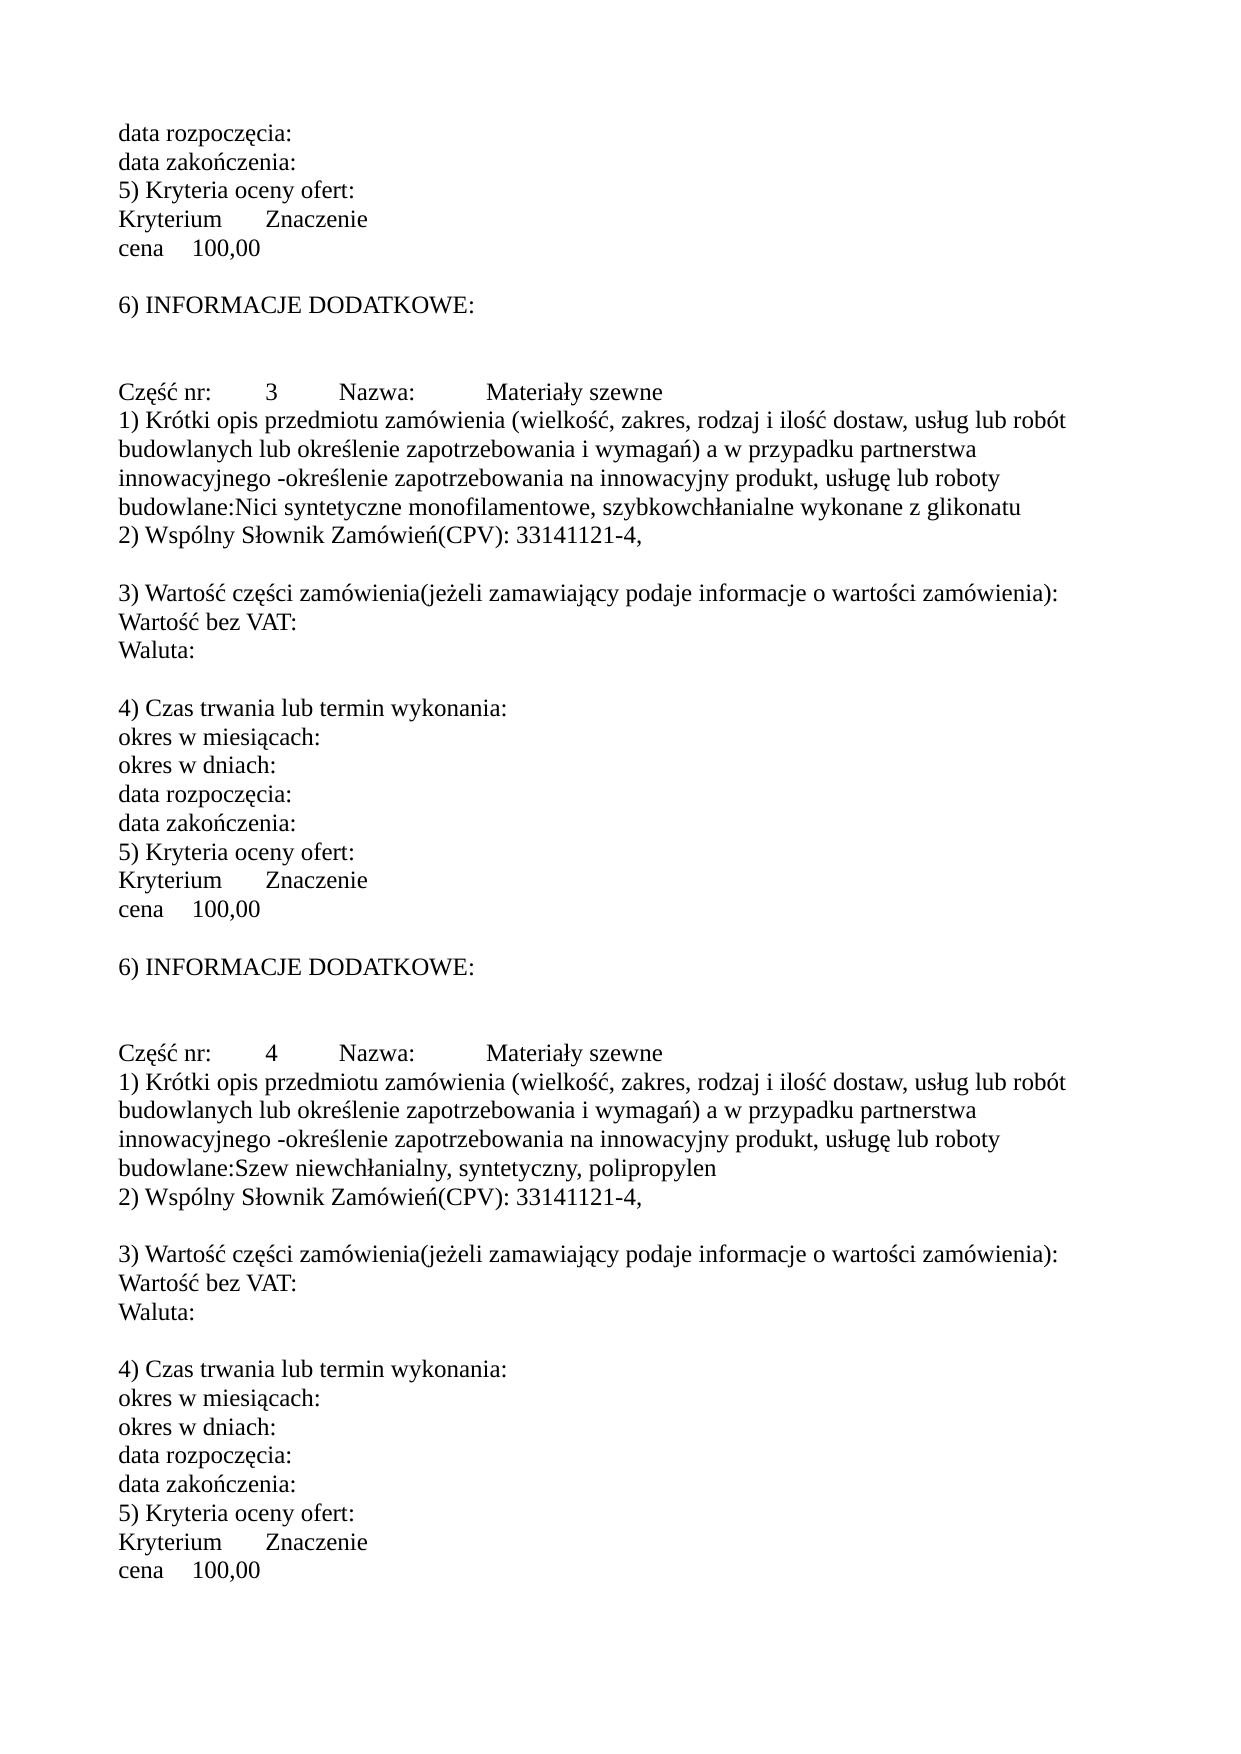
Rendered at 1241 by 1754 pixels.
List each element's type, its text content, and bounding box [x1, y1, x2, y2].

text 4) Czas trwania lub termin wykonania: [118, 1354, 1122, 1383]
text 5) Kryteria oceny ofert: [118, 837, 1122, 866]
text cena 100,00 [118, 1556, 1122, 1584]
text Wartość bez VAT: [118, 607, 1122, 636]
text 4) Czas trwania lub termin wykonania: [118, 693, 1122, 722]
text okres w dniach: [118, 1412, 1122, 1441]
text okres w dniach: [118, 751, 1122, 779]
text 3) Wartość części zamówienia(jeżeli zamawiający podaje informacje o wartości zamówienia): [118, 578, 1122, 607]
text 6) INFORMACJE DODATKOWE: [118, 291, 1122, 319]
text 1) Krótki opis przedmiotu zamówienia (wielkość, zakres, rodzaj i ilość dostaw, usług lub robót budowlanych lub określenie zapotrzebowania i wymagań) a w przypadku partnerstwa innowacyjnego -określenie zapotrzebowania na innowacyjny produkt, usługę lub roboty budowlane:Nici syntetyczne monofilamentowe, szybkowchłanialne wykonane z glikonatu [118, 406, 1122, 521]
text 5) Kryteria oceny ofert: [118, 176, 1122, 204]
text 2) Wspólny Słownik Zamówień(CPV): 33141121-4, [118, 1182, 1122, 1211]
text Wartość bez VAT: [118, 1268, 1122, 1297]
text 3) Wartość części zamówienia(jeżeli zamawiający podaje informacje o wartości zamówienia): [118, 1239, 1122, 1268]
text okres w miesiącach: [118, 722, 1122, 751]
text Kryterium Znaczenie [118, 204, 1122, 233]
text data zakończenia: [118, 1469, 1122, 1498]
text 1) Krótki opis przedmiotu zamówienia (wielkość, zakres, rodzaj i ilość dostaw, usług lub robót budowlanych lub określenie zapotrzebowania i wymagań) a w przypadku partnerstwa innowacyjnego -określenie zapotrzebowania na innowacyjny produkt, usługę lub roboty budowlane:Szew niewchłanialny, syntetyczny, polipropylen [118, 1067, 1122, 1182]
text 5) Kryteria oceny ofert: [118, 1498, 1122, 1527]
text cena 100,00 [118, 233, 1122, 262]
text Część nr: 3 Nazwa: Materiały szewne [118, 377, 1122, 406]
text Kryterium Znaczenie [118, 1527, 1122, 1556]
text Waluta: [118, 636, 1122, 664]
text 6) INFORMACJE DODATKOWE: [118, 952, 1122, 981]
text data zakończenia: [118, 147, 1122, 176]
text data rozpoczęcia: [118, 118, 1122, 147]
text cena 100,00 [118, 894, 1122, 923]
text data zakończenia: [118, 808, 1122, 837]
text 2) Wspólny Słownik Zamówień(CPV): 33141121-4, [118, 521, 1122, 549]
text data rozpoczęcia: [118, 779, 1122, 808]
text okres w miesiącach: [118, 1383, 1122, 1412]
text Kryterium Znaczenie [118, 866, 1122, 894]
text Waluta: [118, 1297, 1122, 1326]
text Część nr: 4 Nazwa: Materiały szewne [118, 1038, 1122, 1067]
text data rozpoczęcia: [118, 1441, 1122, 1469]
